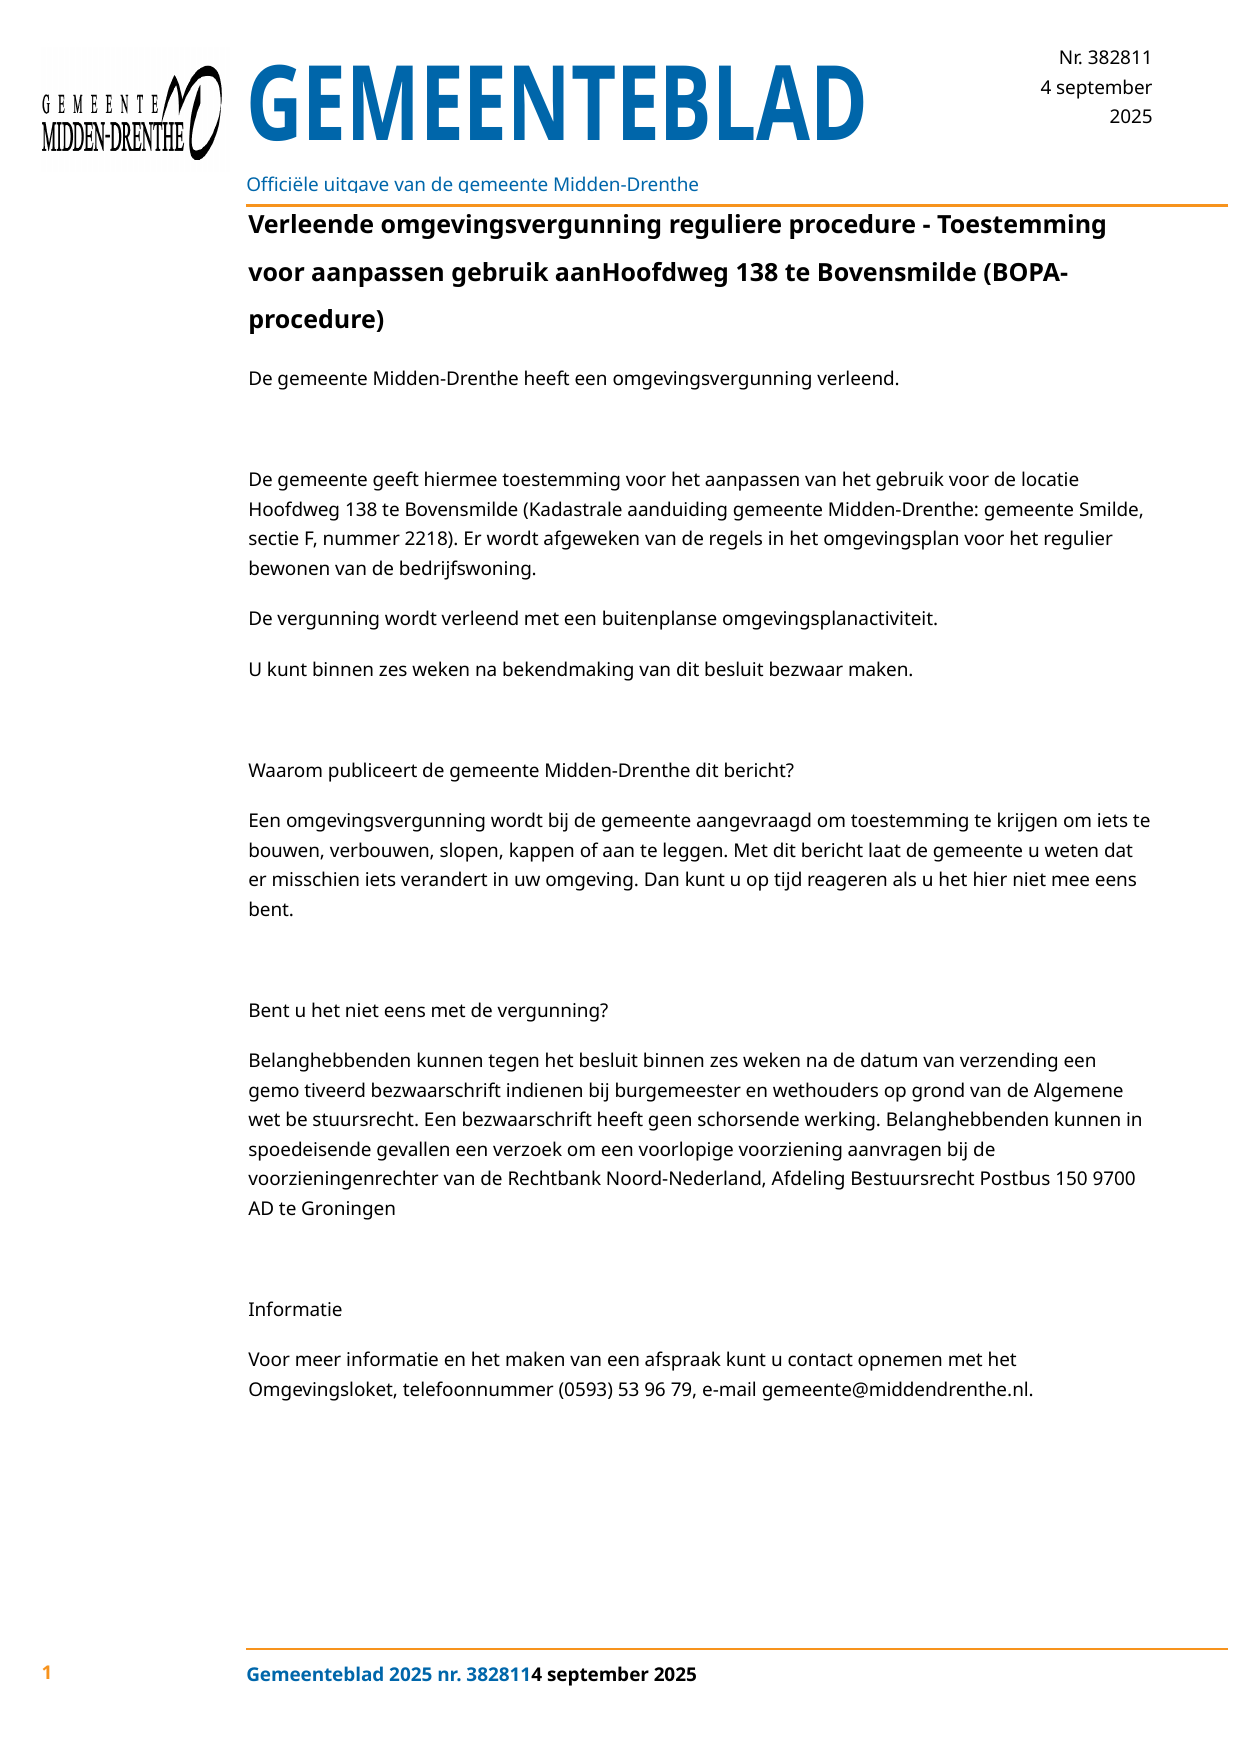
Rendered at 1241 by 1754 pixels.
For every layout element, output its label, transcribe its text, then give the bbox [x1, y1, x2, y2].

text Belanghebbenden kunnen tegen het besluit binnen zes weken na de datum van verzending een gemo tiveerd bezwaarschrift indienen bij burgemeester en wethouders op grond van de Algemene wet be stuursrecht. Een bezwaarschrift heeft geen schorsende werking. Belanghebbenden kunnen in spoedeisende gevallen een verzoek om een voorlopige voorziening aanvragen bij de voorzieningenrechter van de Rechtbank Noord-Nederland, Afdeling Bestuursrecht Postbus 150 9700 AD te Groningen [248, 1047, 1152, 1221]
text Een omgevingsvergunning wordt bij de gemeente aangevraagd om toestemming te krijgen om iets te bouwen, verbouwen, slopen, kappen of aan te leggen. Met dit bericht laat de gemeente u weten dat er misschien iets verandert in uw omgeving. Dan kunt u op tijd reageren als u het hier niet mee eens bent. [248, 807, 1152, 922]
picture [41, 47, 231, 172]
text Waarom publiceert de gemeente Midden-Drenthe dit bericht? [248, 757, 1152, 782]
text Verleende omgevingsvergunning reguliere procedure - Toestemming voor aanpassen gebruik aanHoofdweg 138 te Bovensmilde (BOPA-procedure) [248, 207, 1152, 336]
text Voor meer informatie en het maken van een afspraak kunt u contact opnemen met het Omgevingsloket, telefoonnummer (0593) 53 96 79, e-mail gemeente@middendrenthe.nl. [248, 1346, 1152, 1402]
text De gemeente Midden-Drenthe heeft een omgevingsvergunning verleend. [248, 366, 1152, 391]
text U kunt binnen zes weken na bekendmaking van dit besluit bezwaar maken. [248, 656, 1152, 682]
text Bent u het niet eens met de vergunning? [248, 997, 1152, 1022]
text De gemeente geeft hiermee toestemming voor het aanpassen van het gebruik voor de locatie Hoofdweg 138 te Bovensmilde (Kadastrale aanduiding gemeente Midden-Drenthe: gemeente Smilde, sectie F, nummer 2218). Er wordt afgeweken van de regels in het omgevingsplan voor het regulier bewonen van de bedrijfswoning. [248, 466, 1152, 581]
text Informatie [248, 1296, 1152, 1322]
text De vergunning wordt verleend met een buitenplanse omgevingsplanactiviteit. [248, 606, 1152, 631]
